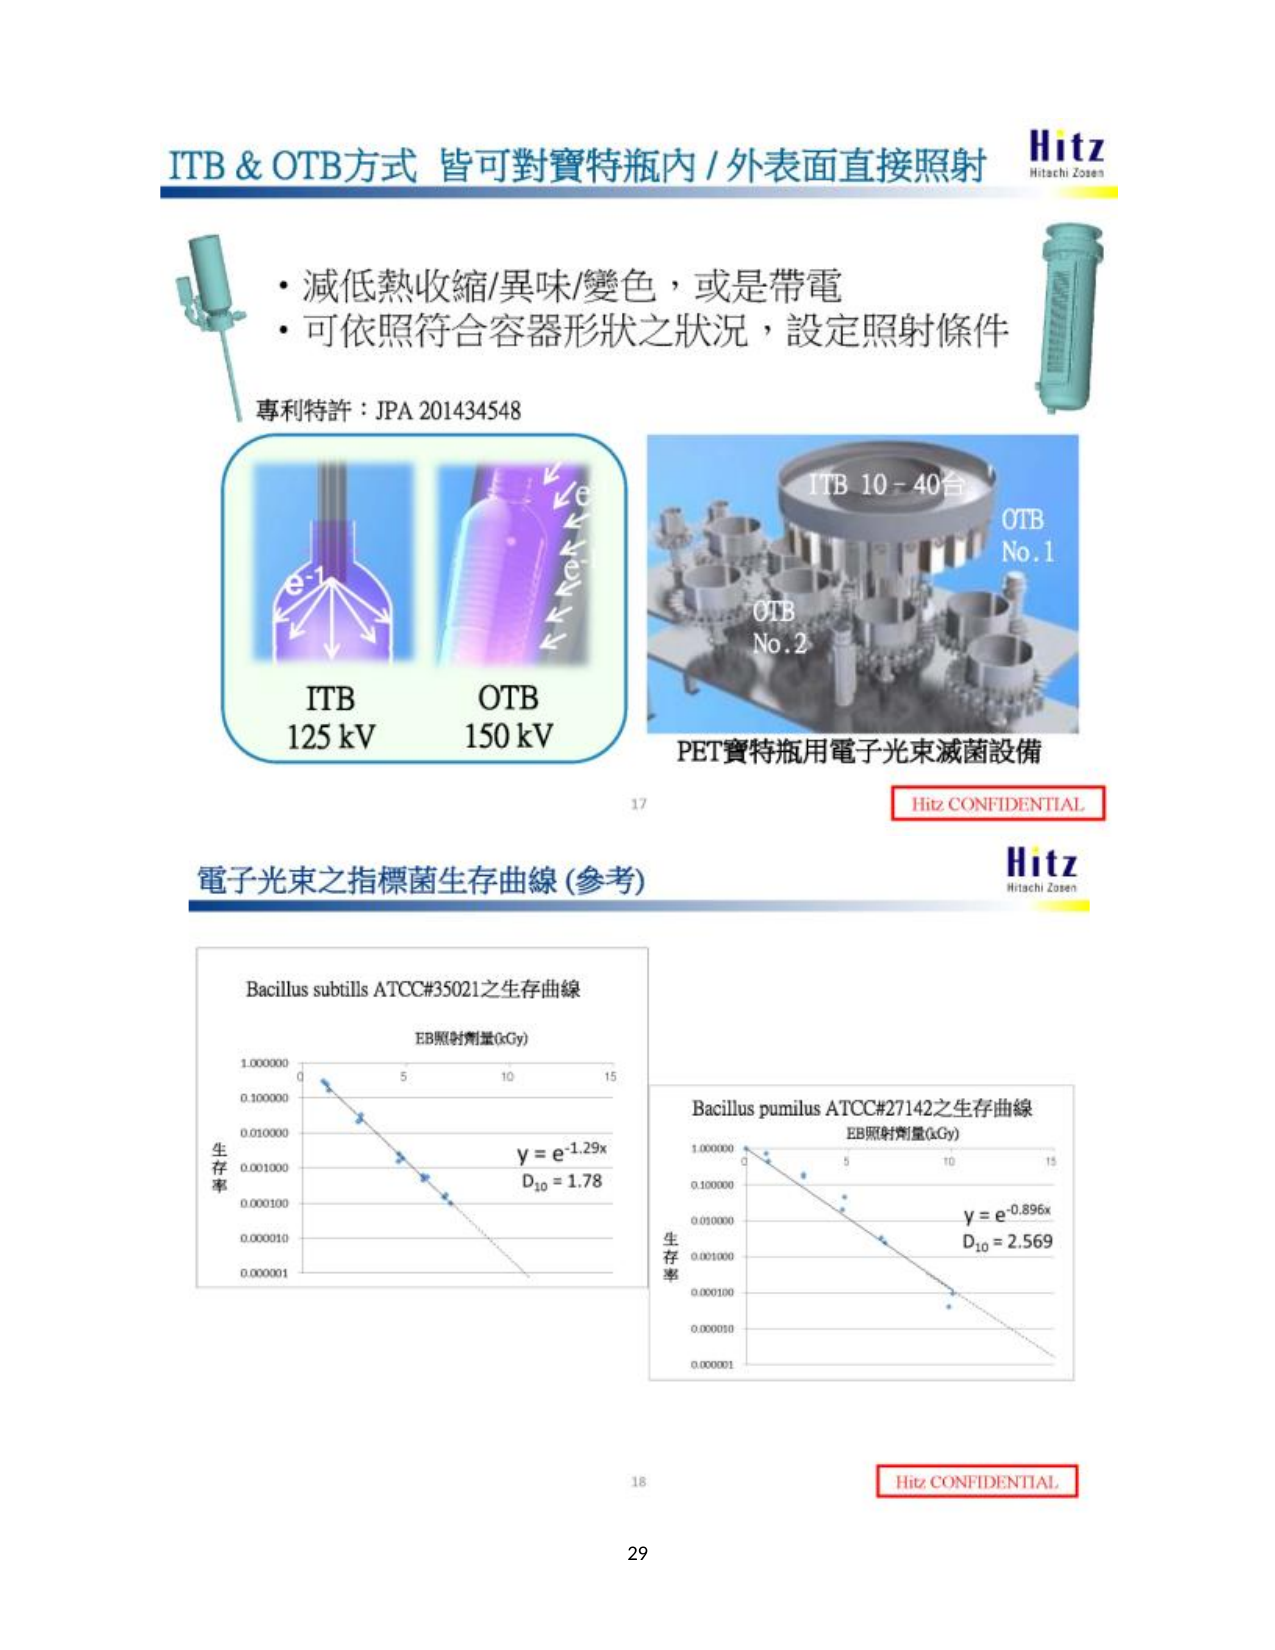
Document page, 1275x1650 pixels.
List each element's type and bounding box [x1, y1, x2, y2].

picture [160, 118, 1118, 1513]
